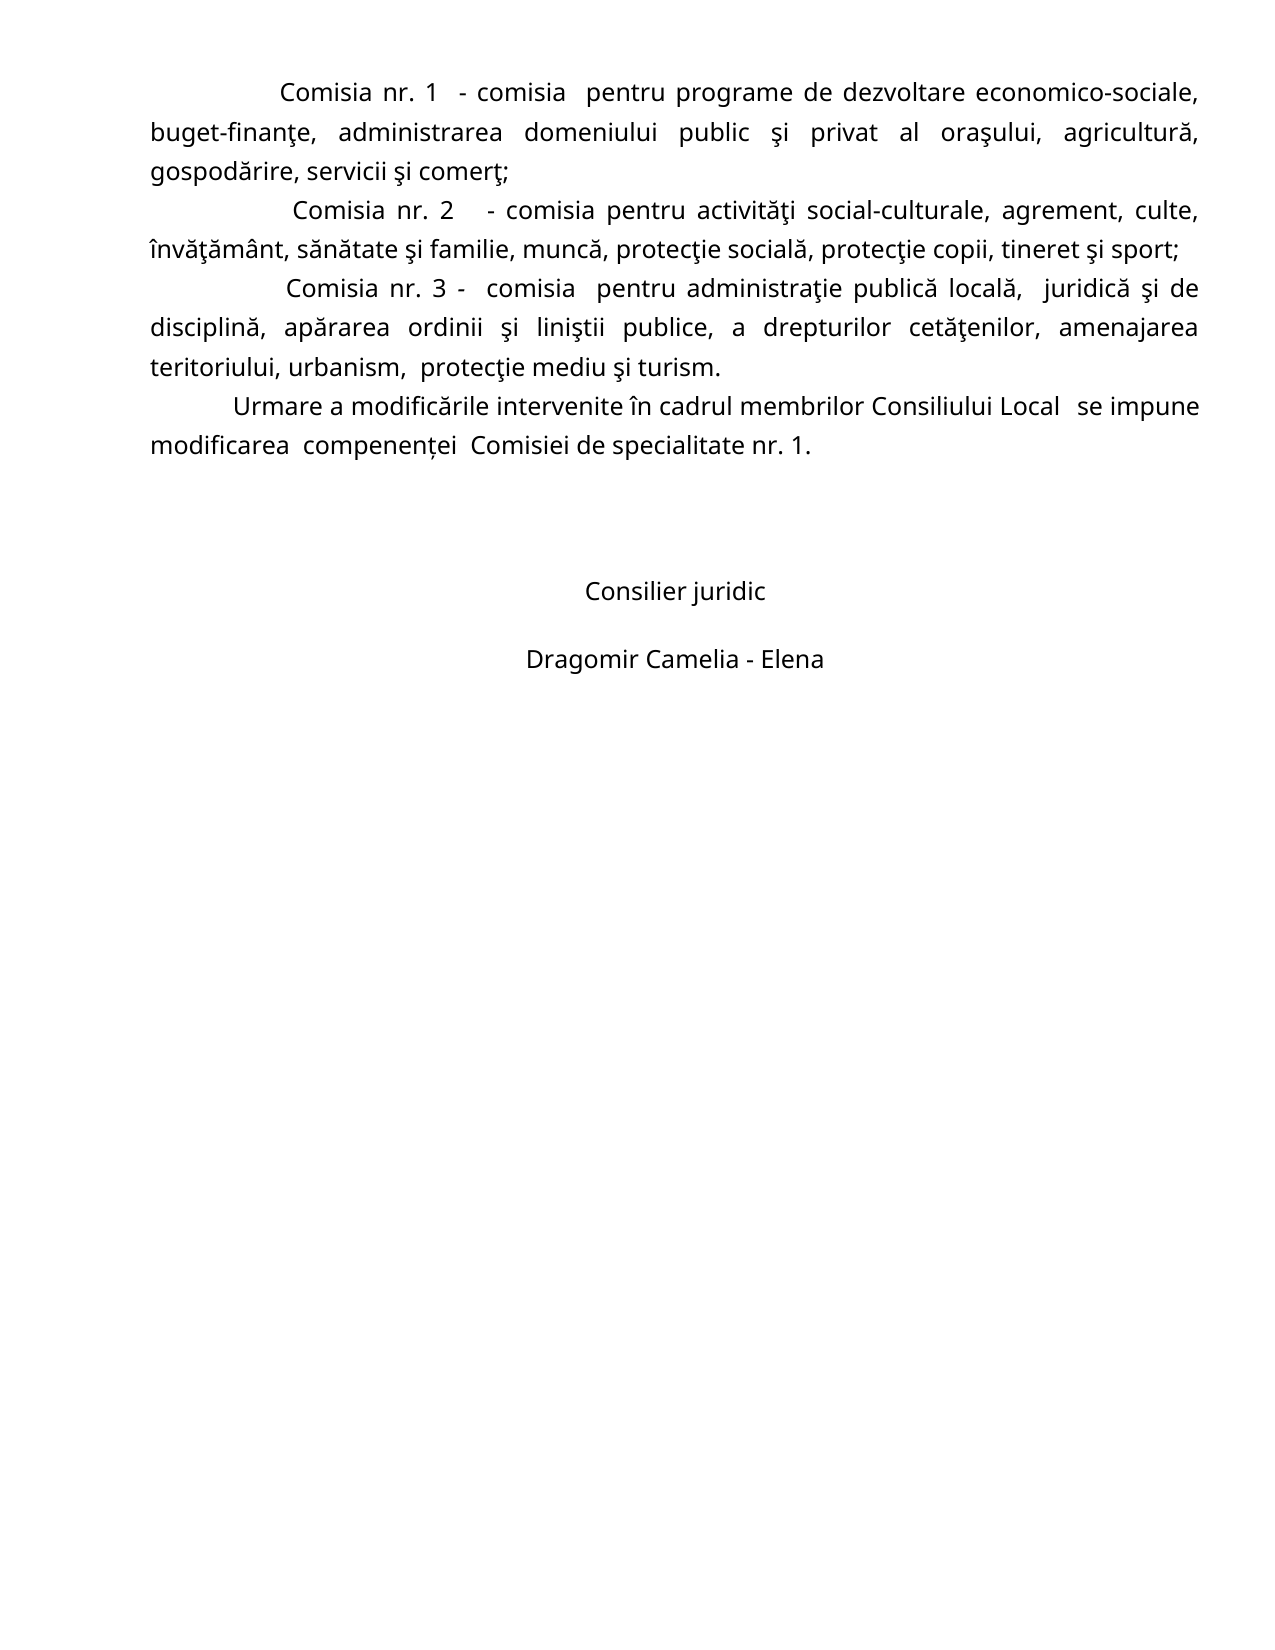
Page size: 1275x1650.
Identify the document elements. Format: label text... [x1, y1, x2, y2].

text Consilier juridic [150, 574, 1200, 608]
text Urmare a modificările intervenite în cadrul membrilor Consiliului Local se impune modificarea compenenţei Comisiei de specialitate nr. 1. [150, 388, 1200, 462]
text Comisia nr. 1 - comisia pentru programe de dezvoltare economico-sociale, buget-finanţe, administrarea domeniului public şi privat al oraşului, agricultură, gospodărire, servicii şi comerţ; [150, 75, 1200, 187]
text Comisia nr. 2 - comisia pentru activităţi social-culturale, agrement, culte, învăţământ, sănătate şi familie, muncă, protecţie socială, protecţie copii, tineret şi sport; [150, 192, 1200, 266]
text Dragomir Camelia - Elena [150, 642, 1200, 676]
text Comisia nr. 3 - comisia pentru administraţie publică locală, juridică şi de disciplină, apărarea ordinii şi liniştii publice, a drepturilor cetăţenilor, amenajarea teritoriului, urbanism, protecţie mediu şi turism. [150, 271, 1200, 383]
